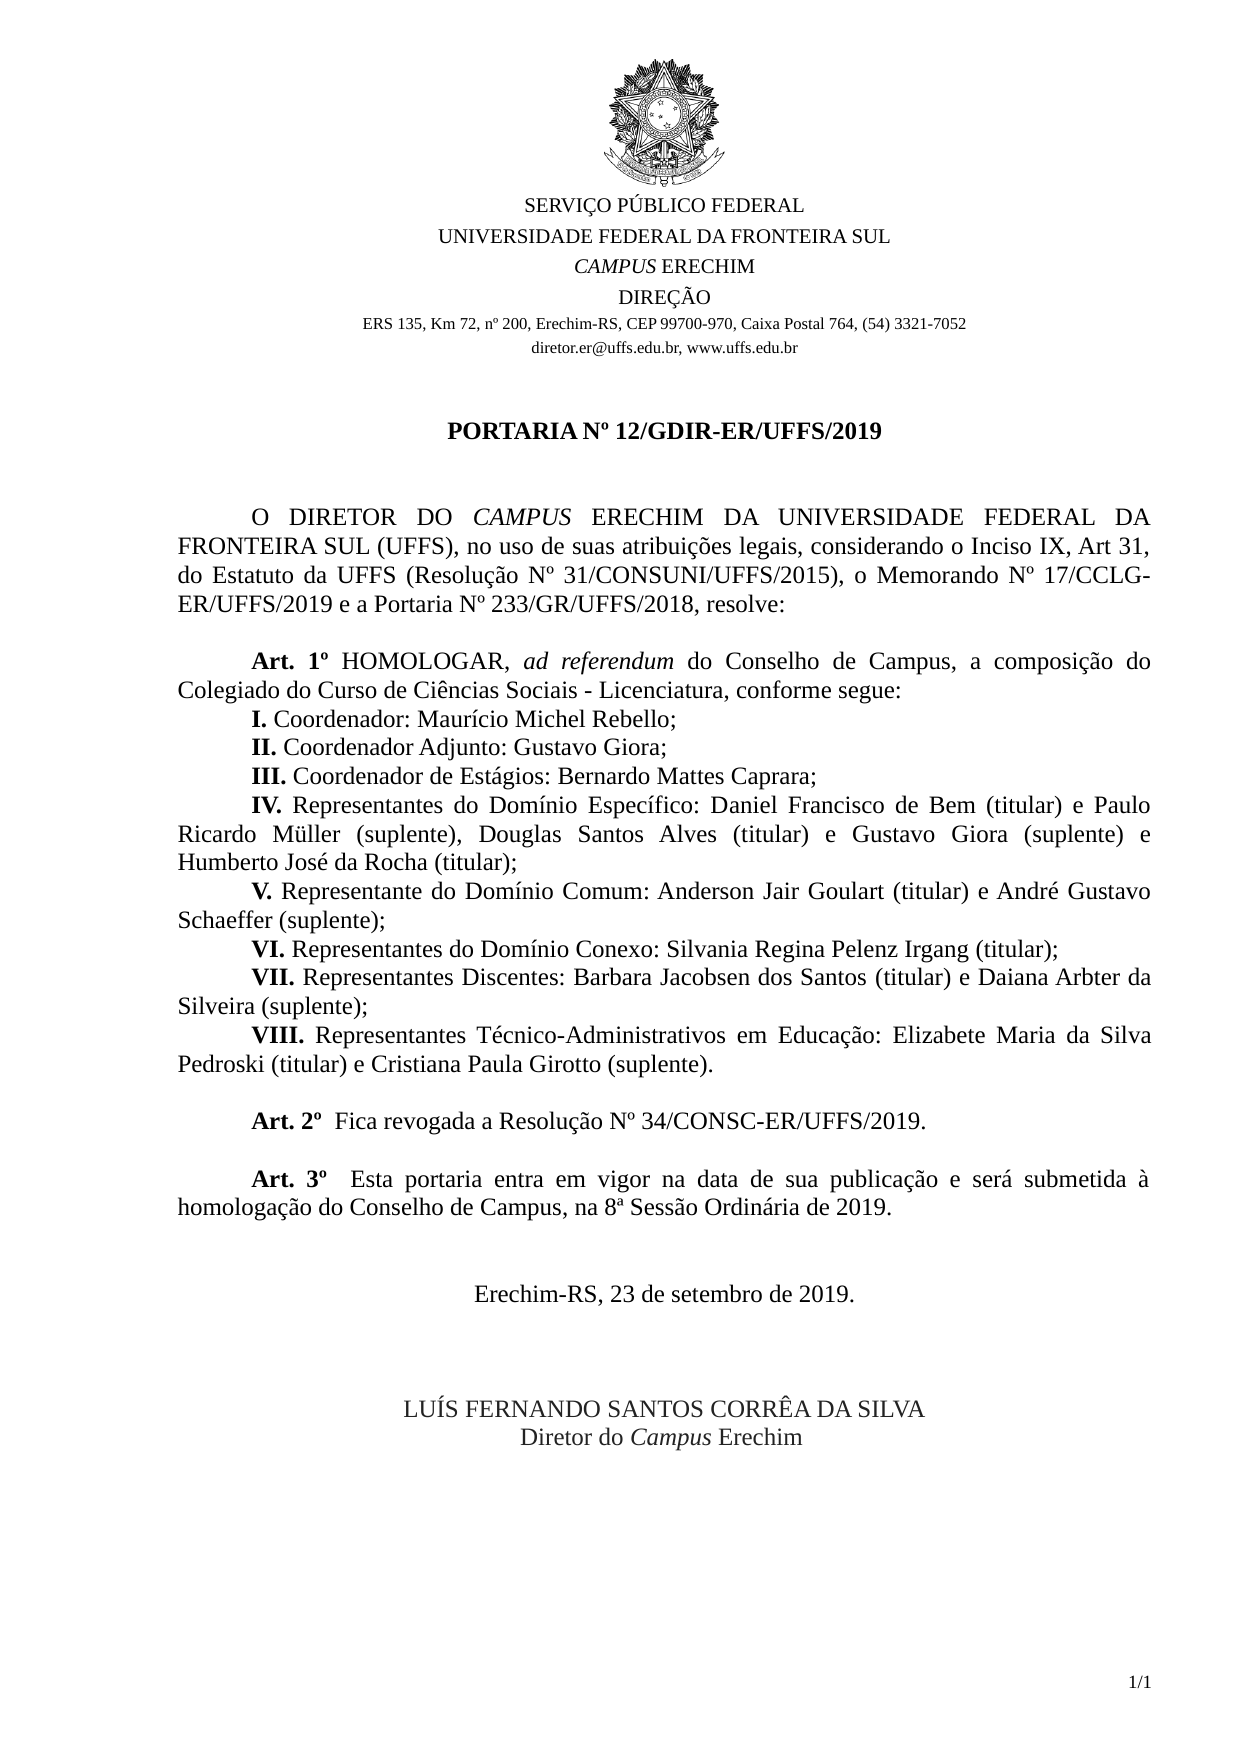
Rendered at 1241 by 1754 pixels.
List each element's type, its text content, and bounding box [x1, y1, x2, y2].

text PORTARIA Nº 12/GDIR-ER/UFFS/2019 [177, 416, 1152, 445]
text III. Coordenador de Estágios: Bernardo Mattes Caprara; [177, 761, 1152, 790]
text Art. 3º Esta portaria entra em vigor na data de sua publicação e será submetida à homologação do Conselho de Campus, na 8ª Sessão Ordinária de 2019. [177, 1164, 1152, 1221]
text IV. Representantes do Domínio Específico: Daniel Francisco de Bem (titular) e Paulo Ricardo Müller (suplente), Douglas Santos Alves (titular) e Gustavo Giora (suplente) e Humberto José da Rocha (titular); [177, 790, 1152, 876]
text O DIRETOR DO CAMPUS ERECHIM DA UNIVERSIDADE FEDERAL DA FRONTEIRA SUL (UFFS), no uso de suas atribuições legais, considerando o Inciso IX, Art 31, do Estatuto da UFFS (Resolução Nº 31/CONSUNI/UFFS/2015), o Memorando Nº 17/CCLG-ER/UFFS/2019 e a Portaria Nº 233/GR/UFFS/2018, resolve: [177, 502, 1152, 617]
text Diretor do Campus Erechim [177, 1422, 1152, 1451]
text VIII. Representantes Técnico-Administrativos em Educação: Elizabete Maria da Silva Pedroski (titular) e Cristiana Paula Girotto (suplente). [177, 1020, 1152, 1077]
text I. Coordenador: Maurício Michel Rebello; [177, 704, 1152, 732]
text Erechim-RS, 23 de setembro de 2019. [177, 1279, 1152, 1307]
text II. Coordenador Adjunto: Gustavo Giora; [177, 732, 1152, 761]
text Art. 2º Fica revogada a Resolução Nº 34/CONSC-ER/UFFS/2019. [177, 1106, 1152, 1135]
text V. Representante do Domínio Comum: Anderson Jair Goulart (titular) e André Gustavo Schaeffer (suplente); [177, 876, 1152, 934]
text VII. Representantes Discentes: Barbara Jacobsen dos Santos (titular) e Daiana Arbter da Silveira (suplente); [177, 962, 1152, 1020]
text LUÍS FERNANDO SANTOS CORRÊA DA SILVA [177, 1394, 1152, 1422]
text Art. 1º HOMOLOGAR, ad referendum do Conselho de Campus, a composição do Colegiado do Curso de Ciências Sociais - Licenciatura, conforme segue: [177, 646, 1152, 704]
text VI. Representantes do Domínio Conexo: Silvania Regina Pelenz Irgang (titular); [177, 934, 1152, 962]
